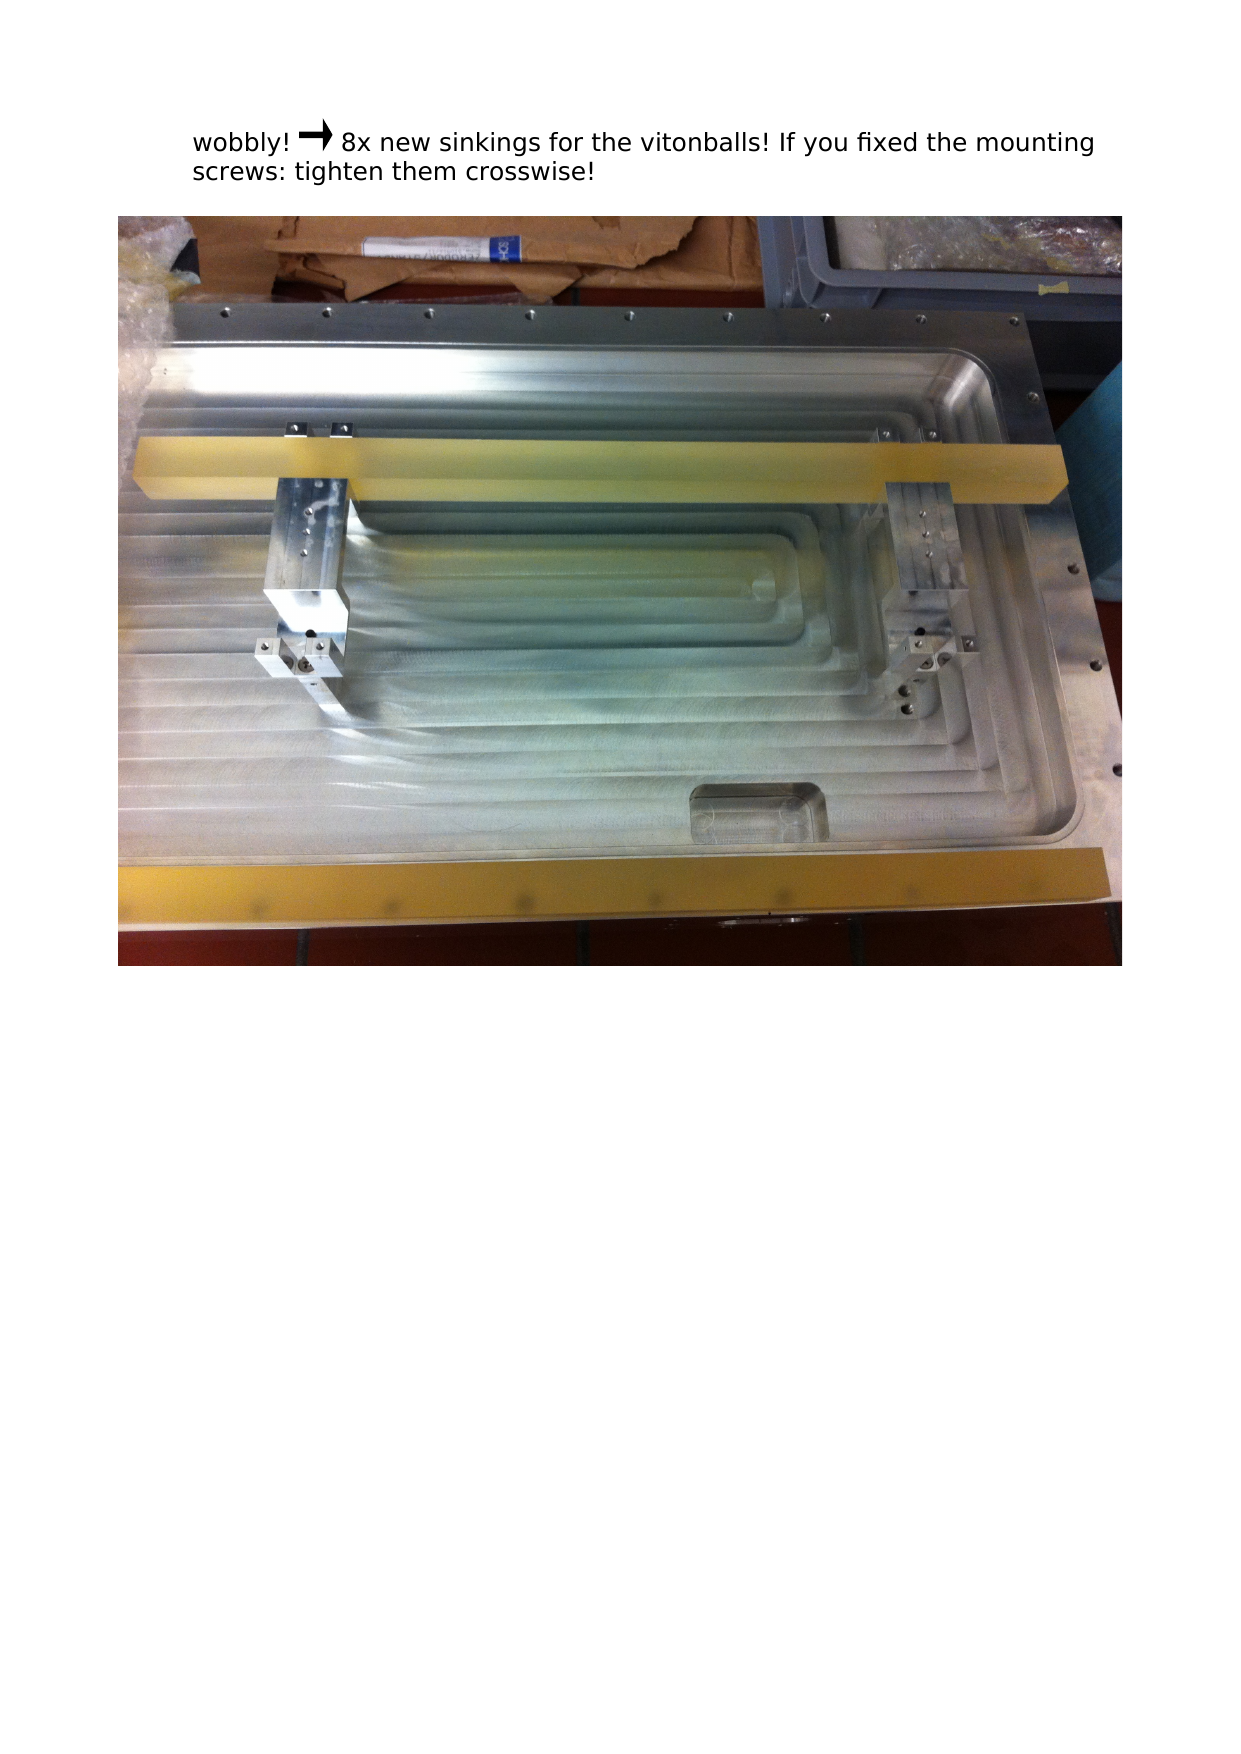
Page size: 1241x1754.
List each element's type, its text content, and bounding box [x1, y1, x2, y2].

list wobbly! 8x new sinkings for the vitonballs! If you fixed the mounting screws: tighten them crosswise! [177, 118, 1122, 187]
picture [118, 216, 1123, 966]
